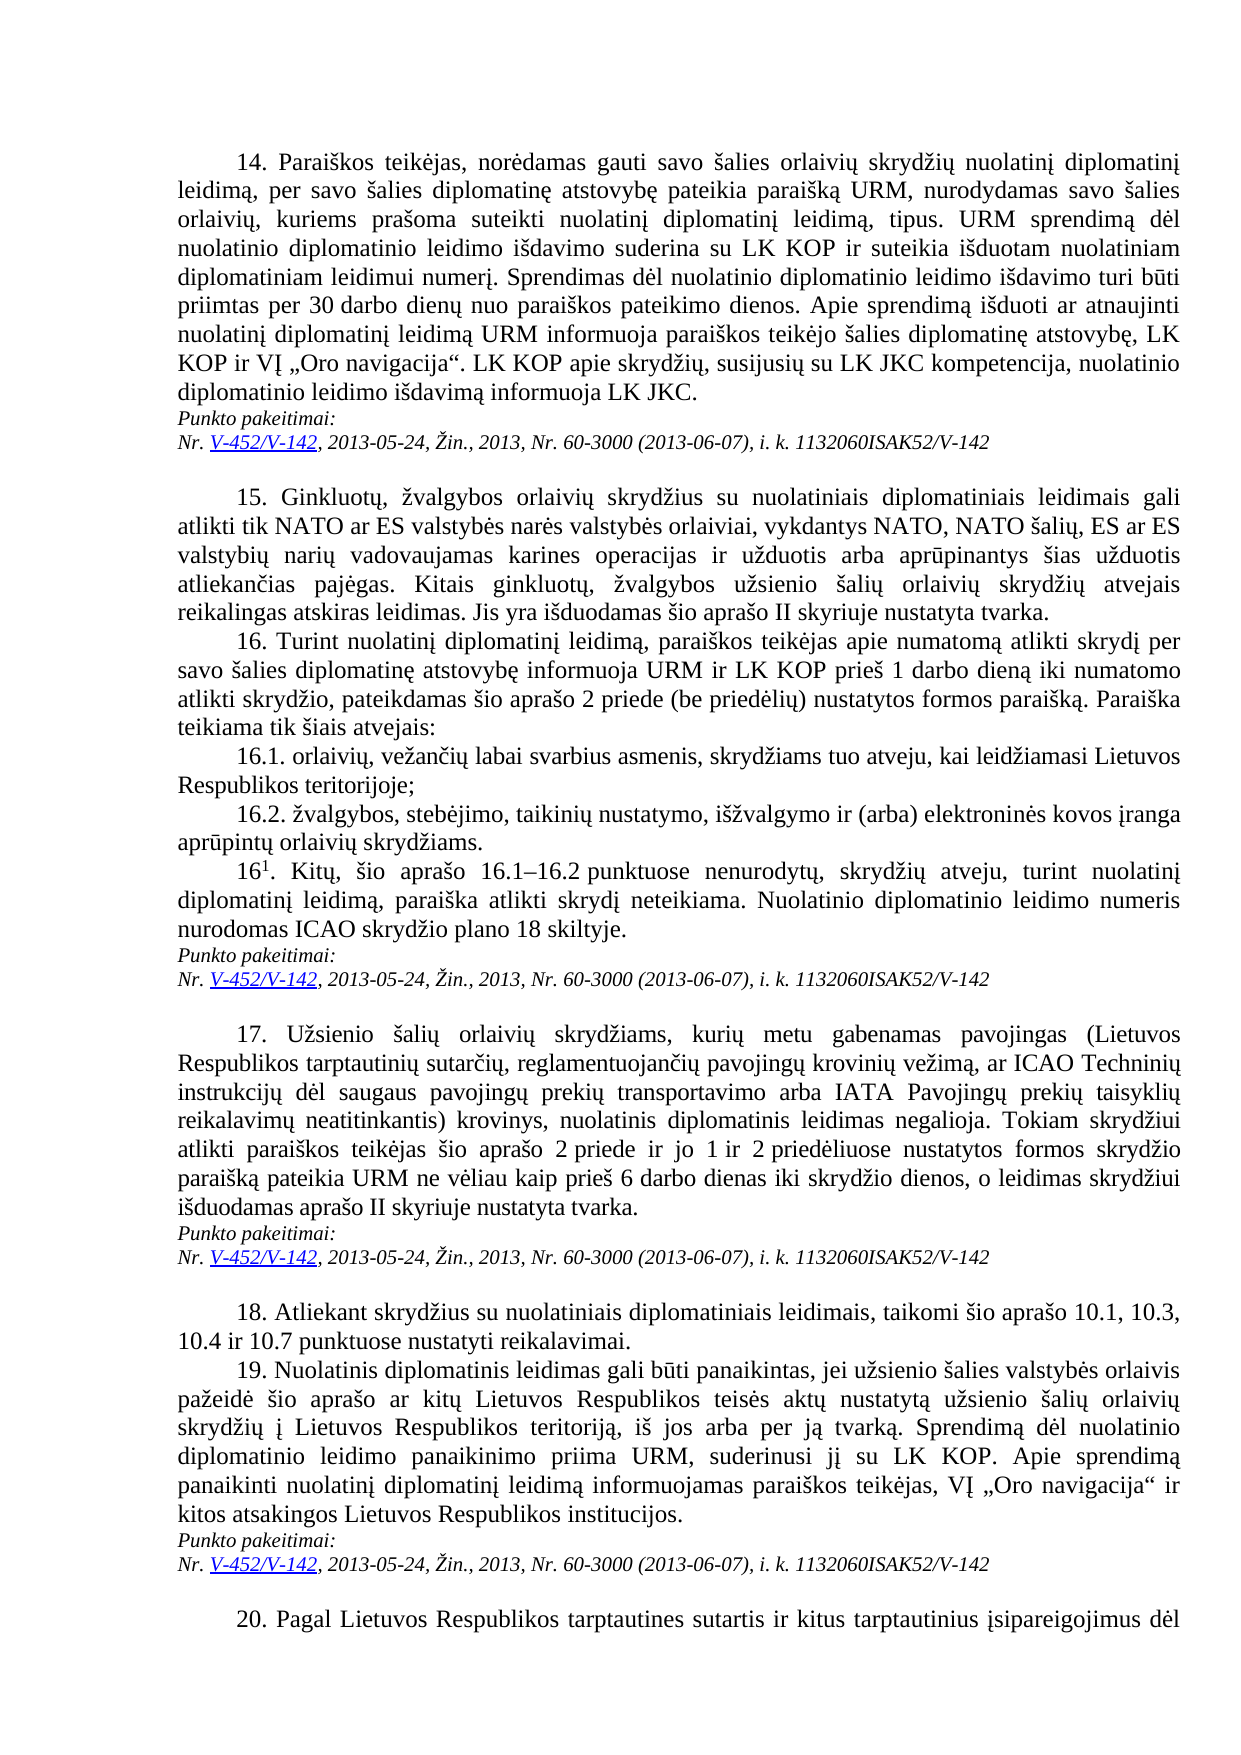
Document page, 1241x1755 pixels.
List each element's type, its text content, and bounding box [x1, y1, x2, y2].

text 18. Atliekant skrydžius su nuolatiniais diplomatiniais leidimais, taikomi šio aprašo 10.1, 10.3, 10.4 ir 10.7 punktuose nustatyti reikalavimai. [177, 1297, 1181, 1355]
text Nr. V-452/V-142, 2013-05-24, Žin., 2013, Nr. 60-3000 (2013-06-07), i. k. 1132060ISAK52/V-142 [177, 430, 1181, 454]
text Nr. V-452/V-142, 2013-05-24, Žin., 2013, Nr. 60-3000 (2013-06-07), i. k. 1132060ISAK52/V-142 [177, 1552, 1181, 1576]
text 16. Turint nuolatinį diplomatinį leidimą, paraiškos teikėjas apie numatomą atlikti skrydį per savo šalies diplomatinę atstovybę informuoja URM ir LK KOP prieš 1 darbo dieną iki numatomo atlikti skrydžio, pateikdamas šio aprašo 2 priede (be priedėlių) nustatytos formos paraišką. Paraiška teikiama tik šiais atvejais: [177, 626, 1181, 741]
text 20. Pagal Lietuvos Respublikos tarptautines sutartis ir kitus tarptautinius įsipareigojimus dėl [177, 1604, 1181, 1633]
text 14. Paraiškos teikėjas, norėdamas gauti savo šalies orlaivių skrydžių nuolatinį diplomatinį leidimą, per savo šalies diplomatinę atstovybę pateikia paraišką URM, nurodydamas savo šalies orlaivių, kuriems prašoma suteikti nuolatinį diplomatinį leidimą, tipus. URM sprendimą dėl nuolatinio diplomatinio leidimo išdavimo suderina su LK KOP ir suteikia išduotam nuolatiniam diplomatiniam leidimui numerį. Sprendimas dėl nuolatinio diplomatinio leidimo išdavimo turi būti priimtas per 30 darbo dienų nuo paraiškos pateikimo dienos. Apie sprendimą išduoti ar atnaujinti nuolatinį diplomatinį leidimą URM informuoja paraiškos teikėjo šalies diplomatinę atstovybę, LK KOP ir VĮ „Oro navigacija“. LK KOP apie skrydžių, susijusių su LK JKC kompetencija, nuolatinio diplomatinio leidimo išdavimą informuoja LK JKC. [177, 147, 1181, 406]
text 17. Užsienio šalių orlaivių skrydžiams, kurių metu gabenamas pavojingas (Lietuvos Respublikos tarptautinių sutarčių, reglamentuojančių pavojingų krovinių vežimą, ar ICAO Techninių instrukcijų dėl saugaus pavojingų prekių transportavimo arba IATA Pavojingų prekių taisyklių reikalavimų neatitinkantis) krovinys, nuolatinis diplomatinis leidimas negalioja. Tokiam skrydžiui atlikti paraiškos teikėjas šio aprašo 2 priede ir jo 1 ir 2 priedėliuose nustatytos formos skrydžio paraišką pateikia URM ne vėliau kaip prieš 6 darbo dienas iki skrydžio dienos, o leidimas skrydžiui išduodamas aprašo II skyriuje nustatyta tvarka. [177, 1019, 1181, 1221]
text 16.2. žvalgybos, stebėjimo, taikinių nustatymo, išžvalgymo ir (arba) elektroninės kovos įranga aprūpintų orlaivių skrydžiams. [177, 799, 1181, 856]
text 16.1. orlaivių, vežančių labai svarbius asmenis, skrydžiams tuo atveju, kai leidžiamasi Lietuvos Respublikos teritorijoje; [177, 741, 1181, 799]
text Punkto pakeitimai: [177, 1221, 1181, 1245]
text Punkto pakeitimai: [177, 406, 1181, 430]
text 15. Ginkluotų, žvalgybos orlaivių skrydžius su nuolatiniais diplomatiniais leidimais gali atlikti tik NATO ar ES valstybės narės valstybės orlaiviai, vykdantys NATO, NATO šalių, ES ar ES valstybių narių vadovaujamas karines operacijas ir užduotis arba aprūpinantys šias užduotis atliekančias pajėgas. Kitais ginkluotų, žvalgybos užsienio šalių orlaivių skrydžių atvejais reikalingas atskiras leidimas. Jis yra išduodamas šio aprašo II skyriuje nustatyta tvarka. [177, 482, 1181, 626]
text 161. Kitų, šio aprašo 16.1–16.2 punktuose nenurodytų, skrydžių atveju, turint nuolatinį diplomatinį leidimą, paraiška atlikti skrydį neteikiama. Nuolatinio diplomatinio leidimo numeris nurodomas ICAO skrydžio plano 18 skiltyje. [177, 856, 1181, 942]
text Nr. V-452/V-142, 2013-05-24, Žin., 2013, Nr. 60-3000 (2013-06-07), i. k. 1132060ISAK52/V-142 [177, 967, 1181, 991]
text 19. Nuolatinis diplomatinis leidimas gali būti panaikintas, jei užsienio šalies valstybės orlaivis pažeidė šio aprašo ar kitų Lietuvos Respublikos teisės aktų nustatytą užsienio šalių orlaivių skrydžių į Lietuvos Respublikos teritoriją, iš jos arba per ją tvarką. Sprendimą dėl nuolatinio diplomatinio leidimo panaikinimo priima URM, suderinusi jį su LK KOP. Apie sprendimą panaikinti nuolatinį diplomatinį leidimą informuojamas paraiškos teikėjas, VĮ „Oro navigacija“ ir kitos atsakingos Lietuvos Respublikos institucijos. [177, 1355, 1181, 1527]
text Punkto pakeitimai: [177, 942, 1181, 967]
text Nr. V-452/V-142, 2013-05-24, Žin., 2013, Nr. 60-3000 (2013-06-07), i. k. 1132060ISAK52/V-142 [177, 1245, 1181, 1269]
text Punkto pakeitimai: [177, 1527, 1181, 1552]
